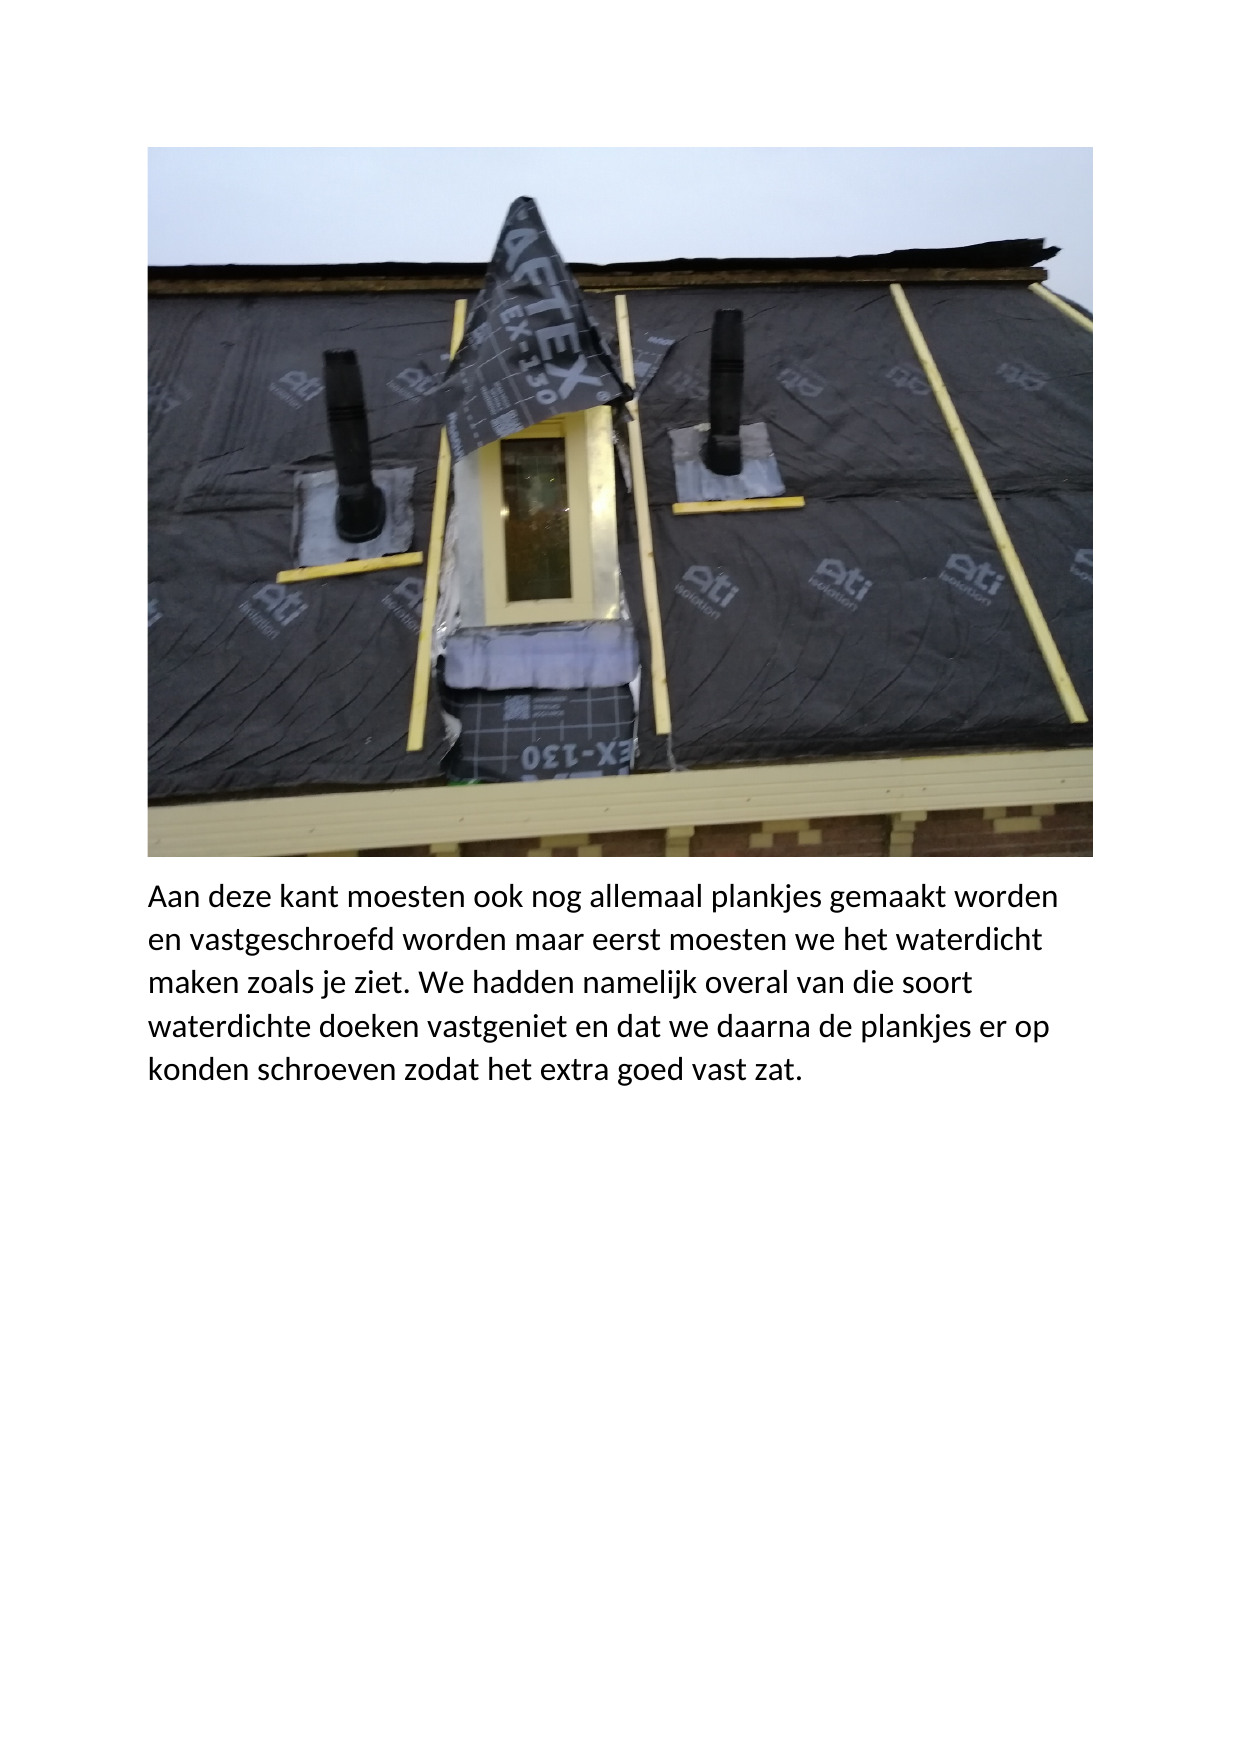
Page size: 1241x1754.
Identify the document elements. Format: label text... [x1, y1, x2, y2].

text Aan deze kant moesten ook nog allemaal plankjes gemaakt worden en vastgeschroefd worden maar eerst moesten we het waterdicht maken zoals je ziet. We hadden namelijk overal van die soort waterdichte doeken vastgeniet en dat we daarna de plankjes er op konden schroeven zodat het extra goed vast zat. [148, 875, 1093, 1088]
